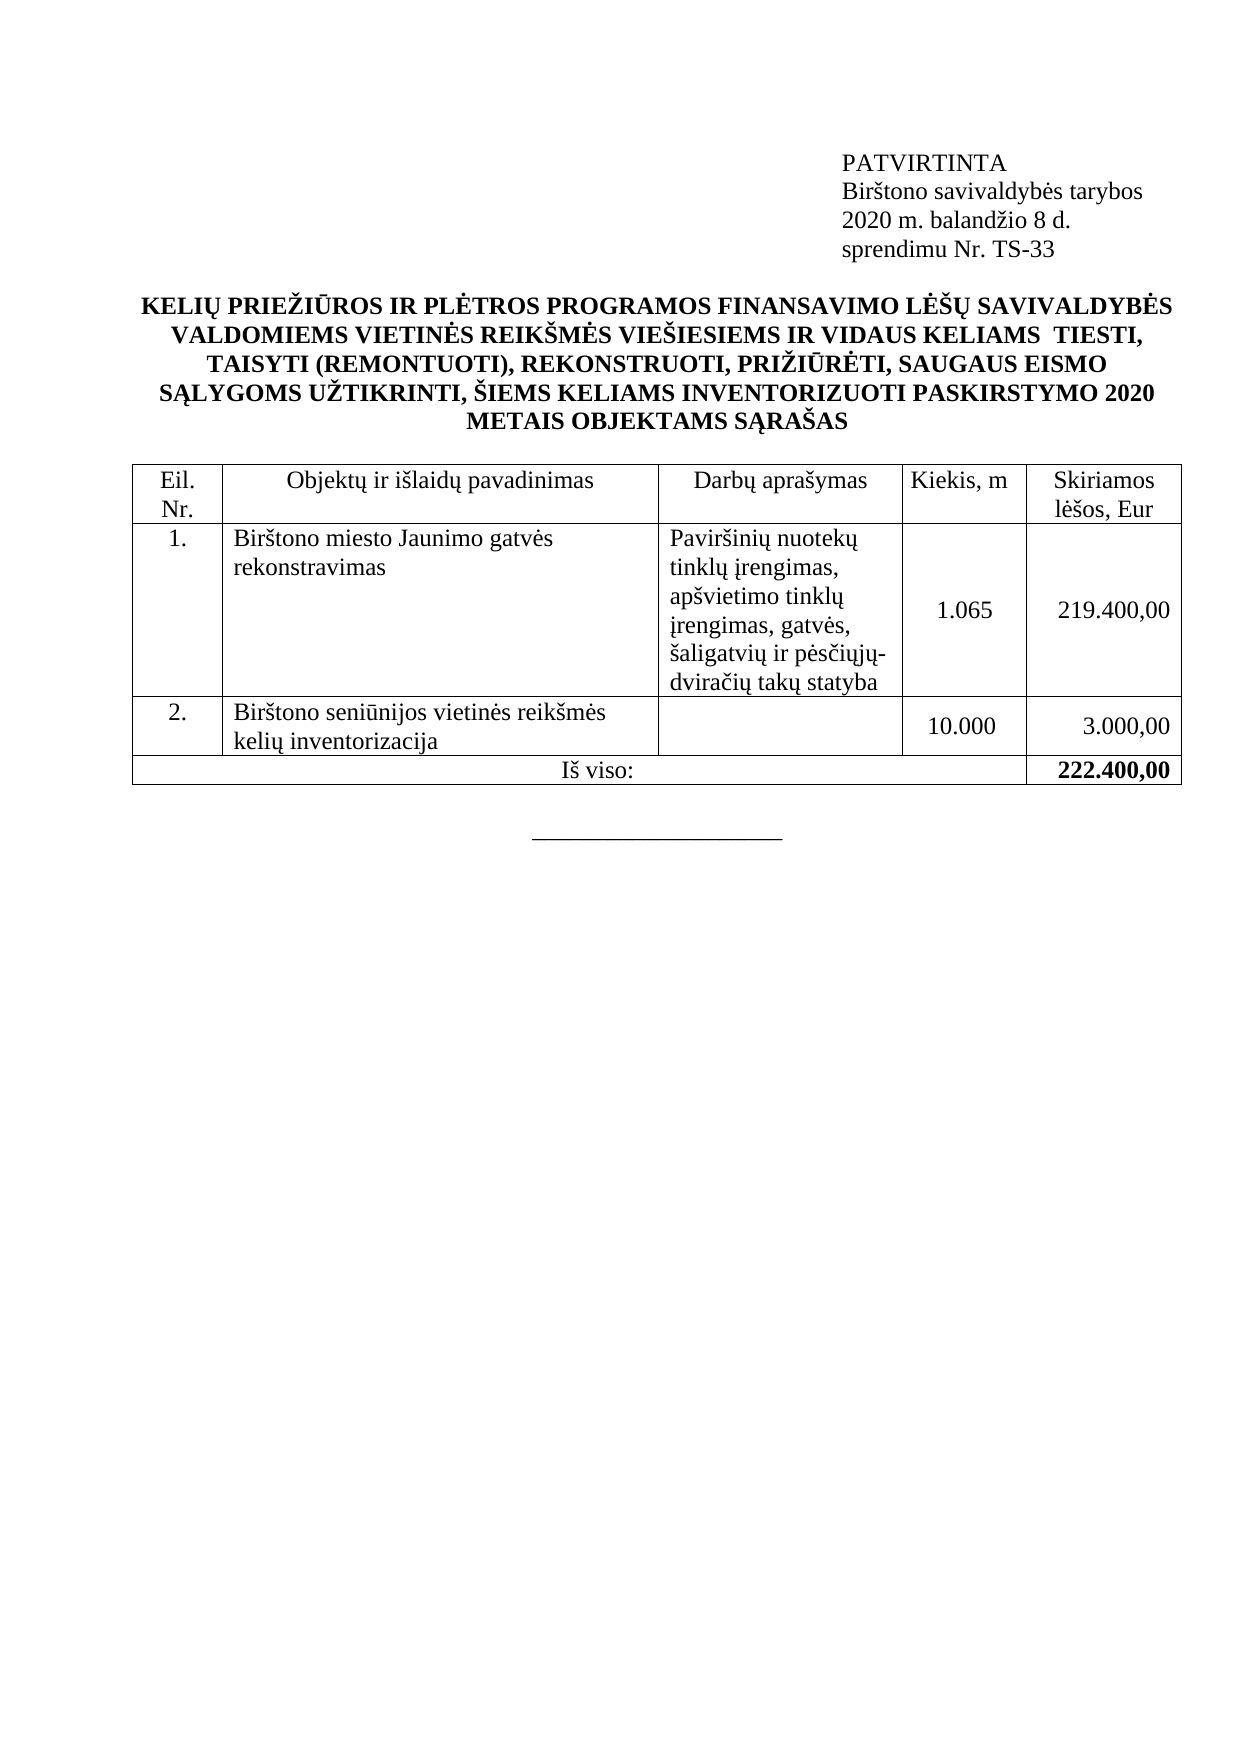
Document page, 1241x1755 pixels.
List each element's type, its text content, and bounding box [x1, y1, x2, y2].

table_cell 1. [133, 524, 222, 696]
text KELIŲ PRIEŽIŪROS IR PLĖTROS PROGRAMOS FINANSAVIMO LĖŠŲ SAVIVALDYBĖS VALDOMIEMS VIETINĖS REIKŠMĖS VIEŠIESIEMS IR VIDAUS KELIAMS TIESTI, TAISYTI (REMONTUOTI), REKONSTRUOTI, PRIŽIŪRĖTI, SAUGAUS EISMO SĄLYGOMS UŽTIKRINTI, ŠIEMS KELIAMS INVENTORIZUOTI PASKIRSTYMO 2020 METAIS OBJEKTAMS SĄRAŠAS [133, 291, 1181, 435]
table_header Objektų ir išlaidų pavadinimas [223, 465, 658, 522]
table_cell Paviršinių nuotekų tinklų įrengimas, apšvietimo tinklų įrengimas, gatvės, šaligatvių ir pėsčiųjų-dviračių takų statyba [659, 524, 902, 696]
table_cell 2. [133, 697, 222, 754]
table_header Skiriamos lėšos, Eur [1027, 465, 1181, 522]
text Birštono savivaldybės tarybos [133, 176, 1181, 205]
text PATVIRTINTA [133, 148, 1181, 176]
table_cell Iš viso: [133, 756, 1026, 784]
table_cell Birštono seniūnijos vietinės reikšmės kelių inventorizacija [223, 697, 658, 754]
table_cell Birštono miesto Jaunimo gatvės rekonstravimas [223, 524, 658, 696]
text ____________________ [133, 814, 1181, 843]
table_cell 3.000,00 [1027, 697, 1181, 754]
table_cell 222.400,00 [1027, 756, 1181, 784]
table_header Darbų aprašymas [659, 465, 902, 522]
table_cell 10.000 [903, 697, 1026, 754]
table_header Kiekis, m [903, 465, 1026, 522]
text sprendimu Nr. TS-33 [133, 234, 1181, 263]
text 2020 m. balandžio 8 d. [133, 205, 1181, 234]
table_cell 1.065 [903, 524, 1026, 696]
table_cell 219.400,00 [1027, 524, 1181, 696]
table_header Eil. Nr. [133, 465, 222, 522]
table_cell [659, 697, 902, 754]
